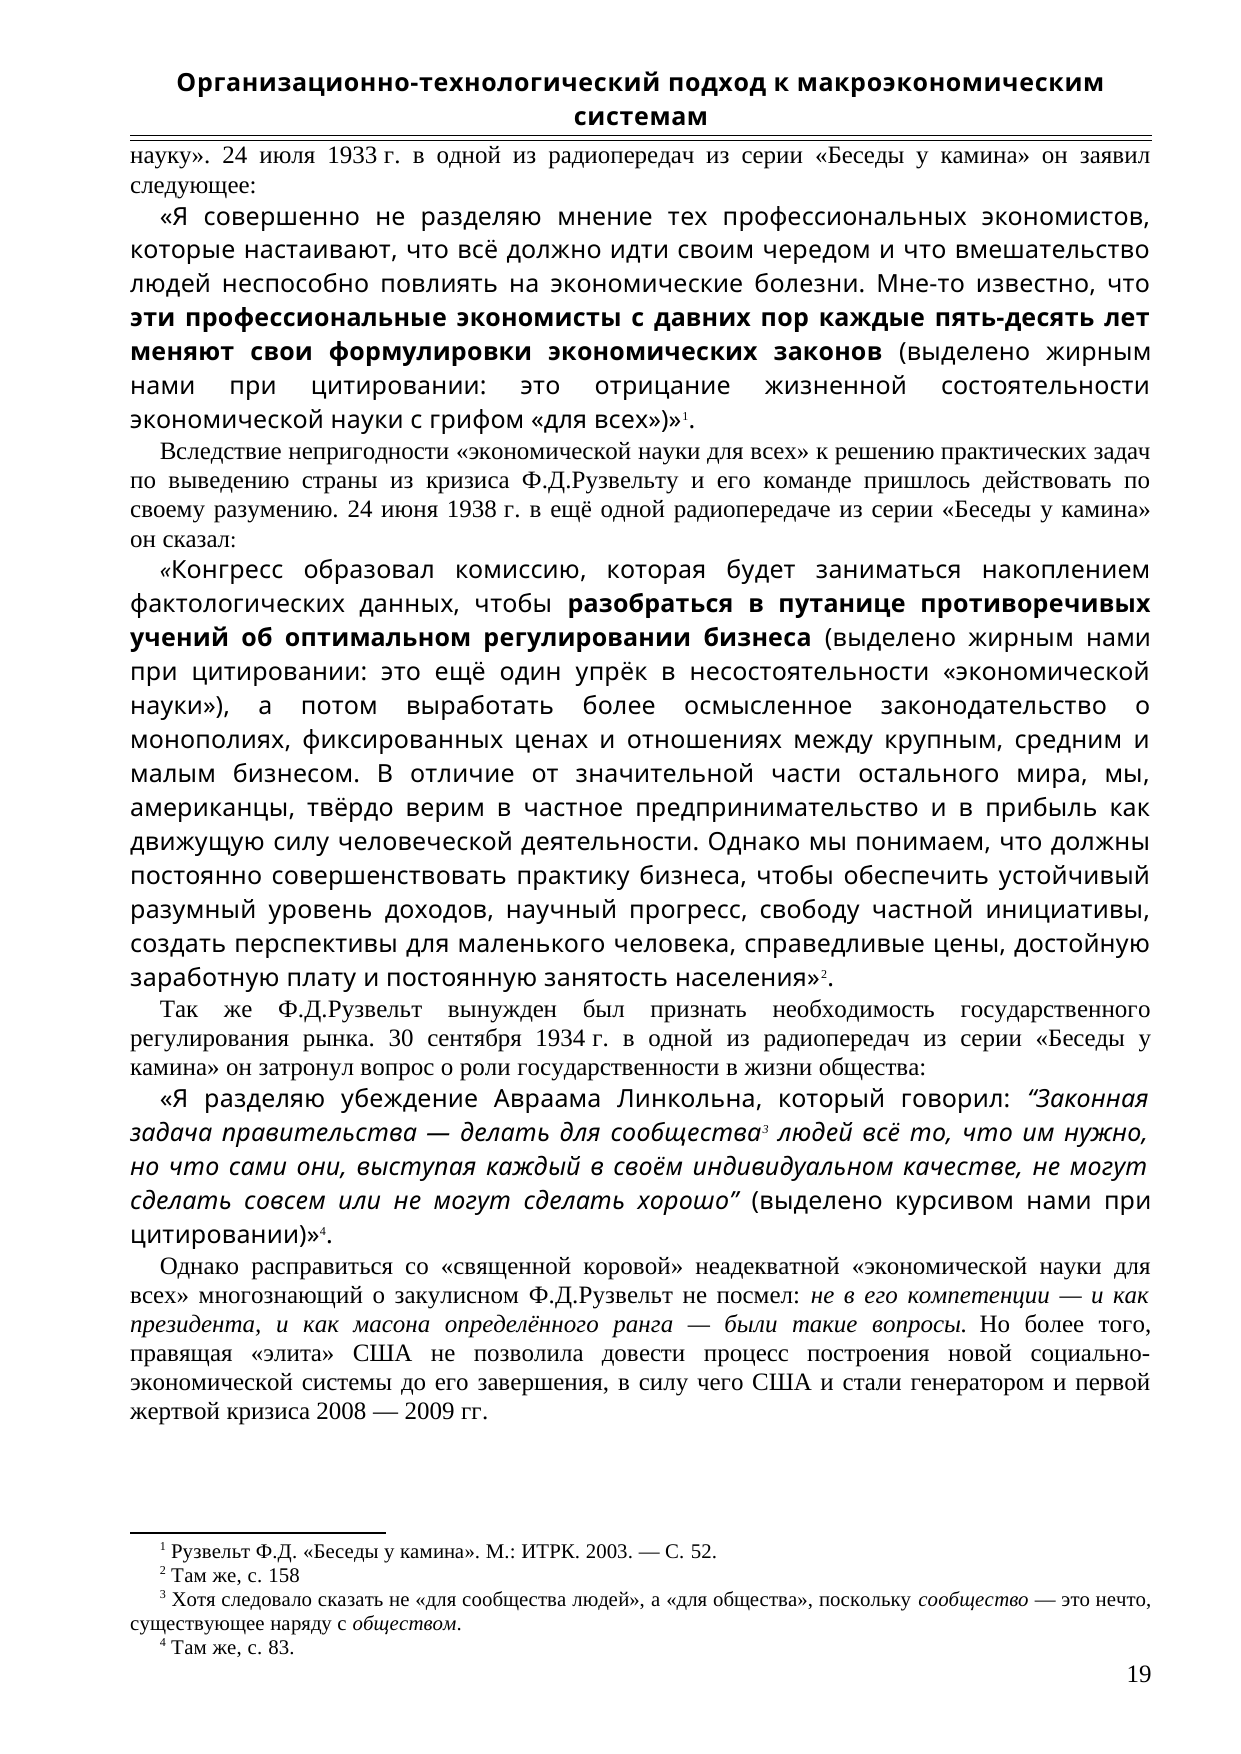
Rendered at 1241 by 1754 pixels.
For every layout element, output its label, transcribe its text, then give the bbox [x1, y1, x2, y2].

text Рузвельт Ф.Д. «Беседы у камина». М.: ИТРК. 2003. — С. 52. [130, 1539, 1152, 1563]
text науку». 24 июля 1933 г. в одной из радиопередач из серии «Беседы у камина» он заявил следующее: [130, 141, 1152, 198]
text Там же, с. 83. [130, 1635, 1152, 1659]
text «Я совершенно не разделяю мнение тех профессиональных экономистов, которые настаивают, что всё должно идти своим чередом и что вмешательство людей неспособно повлиять на экономические болезни. Мне-то известно, что эти профессиональные экономисты с давних пор каждые пять-десять лет меняют свои формулировки экономических законов (выделено жирным нами при цитировании: это отрицание жизненной состоятельности экономической науки с грифом «для всех»)». [130, 198, 1152, 436]
text «Я разделяю убеждение Авраама Линкольна, который говорил: “Законная задача правительства — делать для сообщества людей всё то, что им нужно, но что сами они, выступая каждый в своём индивидуальном качестве, не могут сделать совсем или не могут сделать хорошо” (выделено курсивом нами при цитировании)». [130, 1081, 1152, 1251]
text Там же, с. 158 [130, 1563, 1152, 1587]
text Хотя следовало сказать не «для сообщества людей», а «для общества», поскольку сообщество — это нечто, существующее наряду с обществом. [130, 1587, 1152, 1635]
text «Конгресс образовал комиссию, которая будет заниматься накоплением фактологических данных, чтобы разобраться в путанице противоречивых учений об оптимальном регулировании бизнеса (выделено жирным нами при цитировании: это ещё один упрёк в несостоятельности «экономической науки»), а потом выработать более осмысленное законодательство о монополиях, фиксированных ценах и отношениях между крупным, средним и малым бизнесом. В отличие от значительной части остального мира, мы, американцы, твёрдо верим в частное предпринимательство и в прибыль как движущую силу человеческой деятельности. Однако мы понимаем, что должны постоянно совершенствовать практику бизнеса, чтобы обеспечить устойчивый разумный уровень доходов, научный прогресс, свободу частной инициативы, создать перспективы для маленького человека, справедливые цены, достойную заработную плату и постоянную занятость населения». [130, 552, 1152, 994]
text Вследствие непригодности «экономической науки для всех» к решению практических задач по выведению страны из кризиса Ф.Д.Рузвельту и его команде пришлось действовать по своему разумению. 24 июня 1938 г. в ещё одной радиопередаче из серии «Беседы у камина» он сказал: [130, 436, 1152, 552]
text Однако расправиться со «священной коровой» неадекватной «экономической науки для всех» многознающий о закулисном Ф.Д.Рузвельт не посмел: не в его компетенции — и как президента, и как масона определённого ранга — были такие вопросы. Но более того, правящая «элита» США не позволила довести процесс построения новой социально-экономической системы до его завершения, в силу чего США и стали генератором и первой жертвой кризиса 2008 — 2009 гг. [130, 1251, 1152, 1425]
text Так же Ф.Д.Рузвельт вынужден был признать необходимость государственного регулирования рынка. 30 сентября 1934 г. в одной из радиопередач из серии «Беседы у камина» он затронул вопрос о роли государственности в жизни общества: [130, 994, 1152, 1081]
